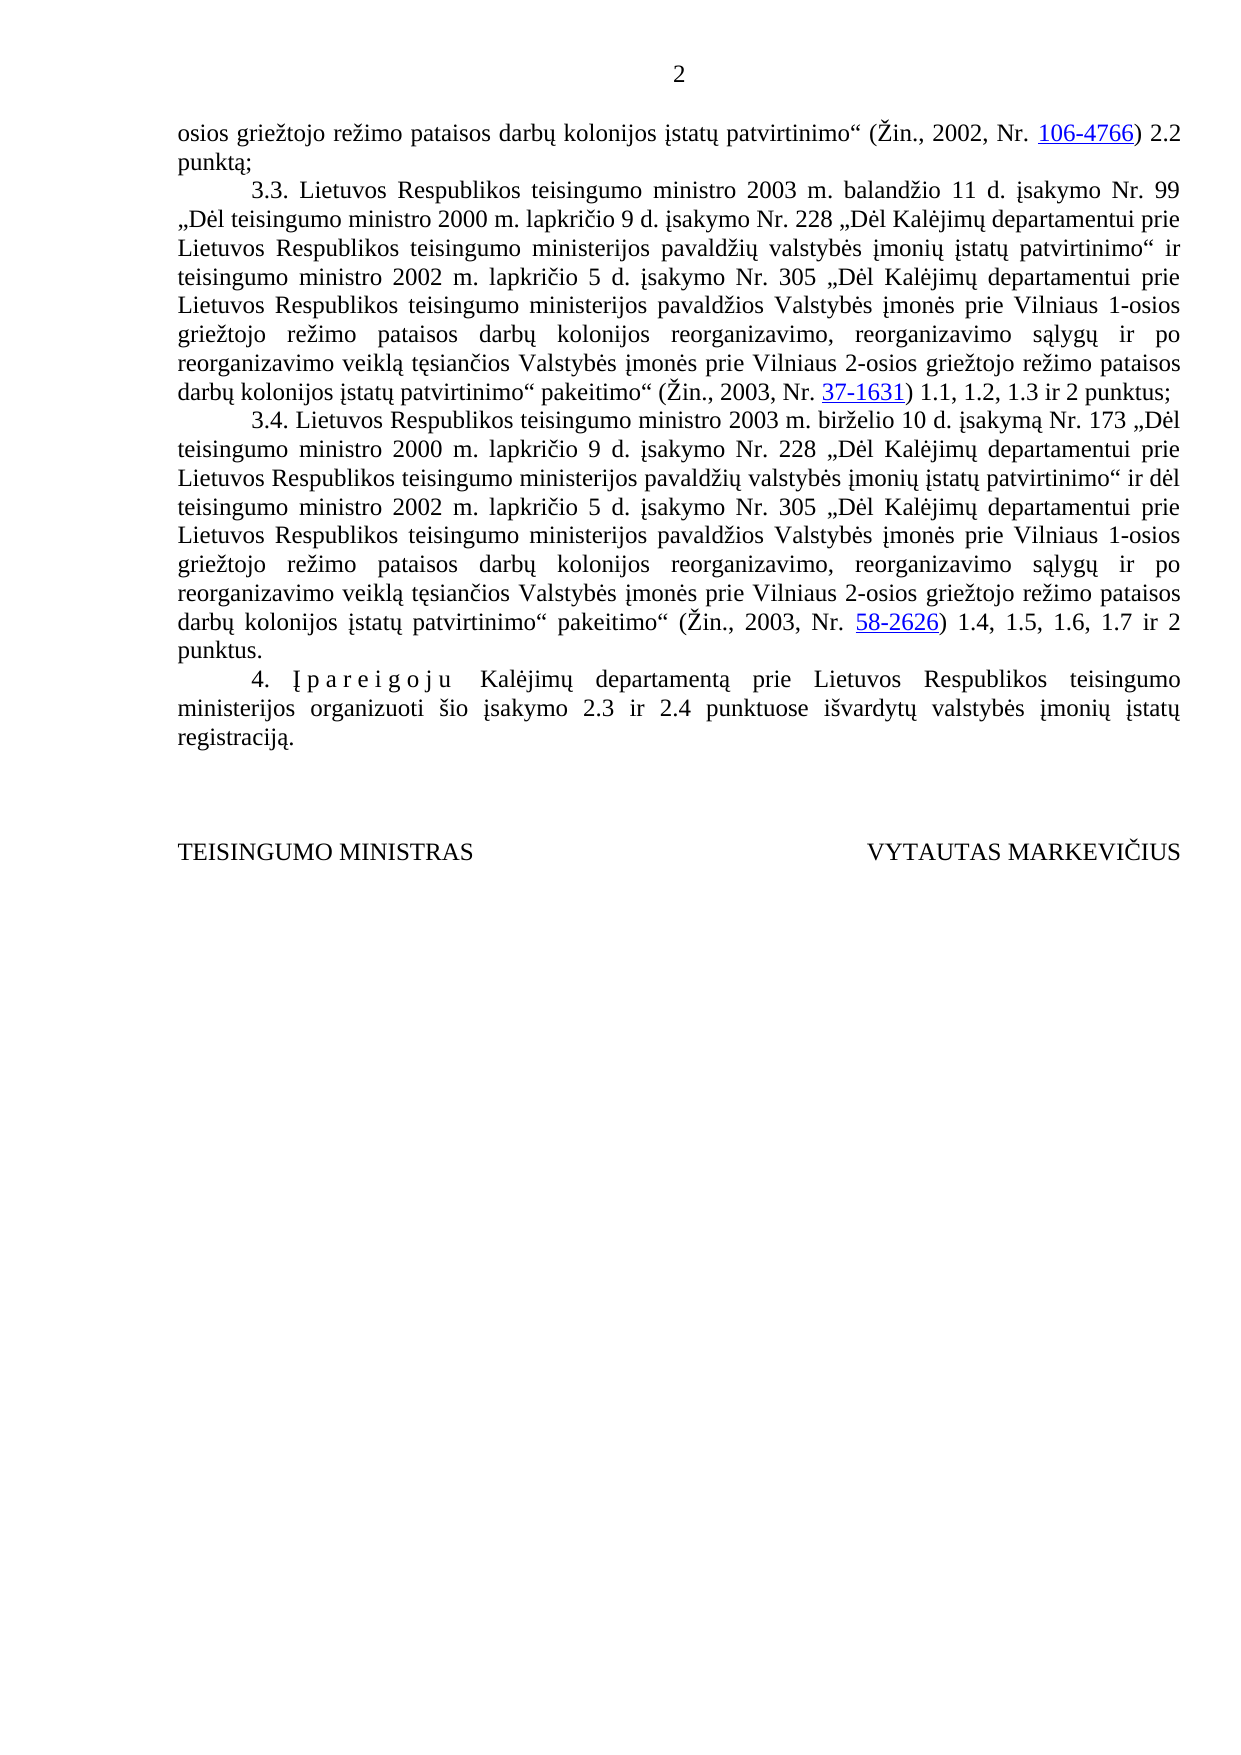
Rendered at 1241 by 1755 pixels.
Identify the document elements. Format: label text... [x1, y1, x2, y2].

text TEISINGUMO MINISTRAS VYTAUTAS MARKEVIČIUS [177, 837, 1181, 866]
text osios griežtojo režimo pataisos darbų kolonijos įstatų patvirtinimo“ (Žin., 2002, Nr. 106-4766) 2.2 punktą; [177, 118, 1181, 176]
text 3.3. Lietuvos Respublikos teisingumo ministro 2003 m. balandžio 11 d. įsakymo Nr. 99 „Dėl teisingumo ministro 2000 m. lapkričio 9 d. įsakymo Nr. 228 „Dėl Kalėjimų departamentui prie Lietuvos Respublikos teisingumo ministerijos pavaldžių valstybės įmonių įstatų patvirtinimo“ ir teisingumo ministro 2002 m. lapkričio 5 d. įsakymo Nr. 305 „Dėl Kalėjimų departamentui prie Lietuvos Respublikos teisingumo ministerijos pavaldžios Valstybės įmonės prie Vilniaus 1-osios griežtojo režimo pataisos darbų kolonijos reorganizavimo, reorganizavimo sąlygų ir po reorganizavimo veiklą tęsiančios Valstybės įmonės prie Vilniaus 2-osios griežtojo režimo pataisos darbų kolonijos įstatų patvirtinimo“ pakeitimo“ (Žin., 2003, Nr. 37-1631) 1.1, 1.2, 1.3 ir 2 punktus; [177, 176, 1181, 406]
text 3.4. Lietuvos Respublikos teisingumo ministro 2003 m. birželio 10 d. įsakymą Nr. 173 „Dėl teisingumo ministro 2000 m. lapkričio 9 d. įsakymo Nr. 228 „Dėl Kalėjimų departamentui prie Lietuvos Respublikos teisingumo ministerijos pavaldžių valstybės įmonių įstatų patvirtinimo“ ir dėl teisingumo ministro 2002 m. lapkričio 5 d. įsakymo Nr. 305 „Dėl Kalėjimų departamentui prie Lietuvos Respublikos teisingumo ministerijos pavaldžios Valstybės įmonės prie Vilniaus 1-osios griežtojo režimo pataisos darbų kolonijos reorganizavimo, reorganizavimo sąlygų ir po reorganizavimo veiklą tęsiančios Valstybės įmonės prie Vilniaus 2-osios griežtojo režimo pataisos darbų kolonijos įstatų patvirtinimo“ pakeitimo“ (Žin., 2003, Nr. 58-2626) 1.4, 1.5, 1.6, 1.7 ir 2 punktus. [177, 406, 1181, 664]
text 4. Įpareigoju Kalėjimų departamentą prie Lietuvos Respublikos teisingumo ministerijos organizuoti šio įsakymo 2.3 ir 2.4 punktuose išvardytų valstybės įmonių įstatų registraciją. [177, 664, 1181, 751]
